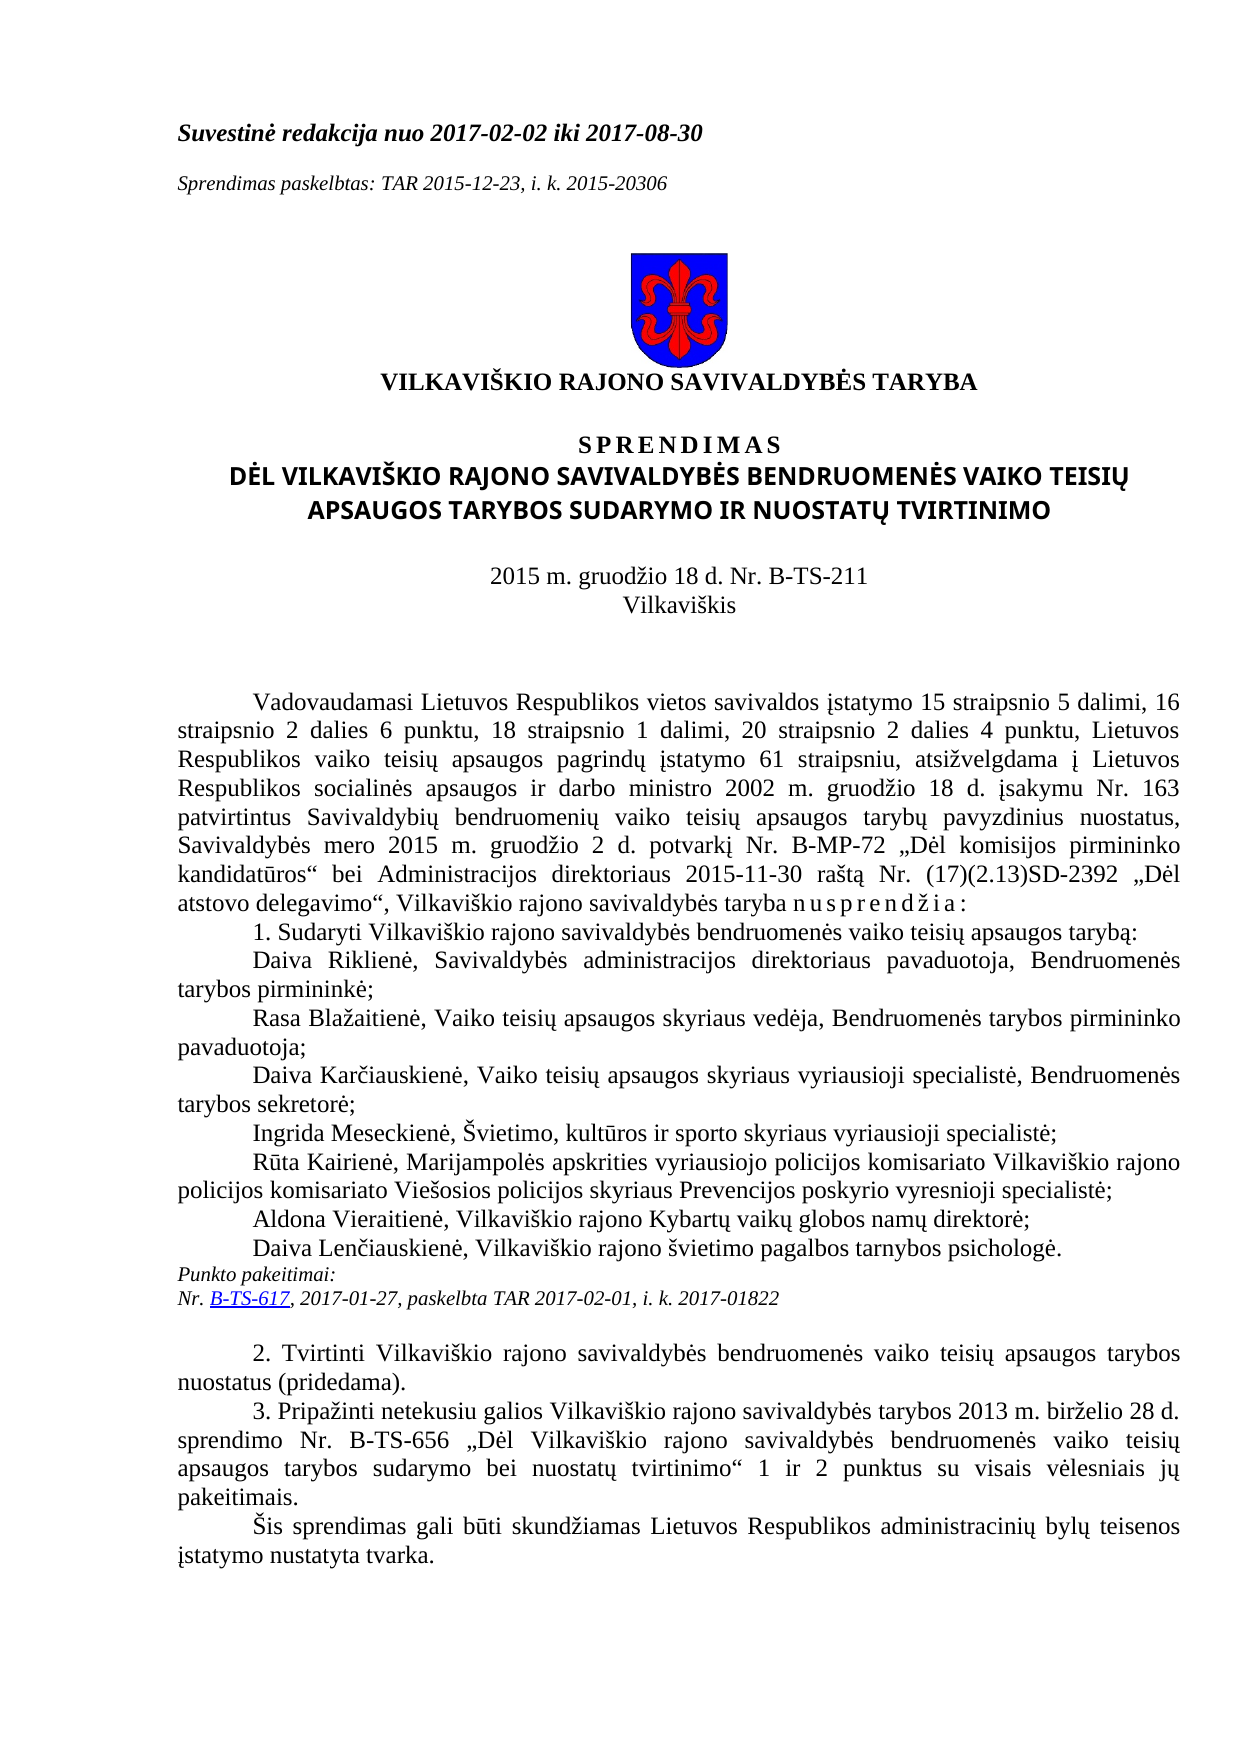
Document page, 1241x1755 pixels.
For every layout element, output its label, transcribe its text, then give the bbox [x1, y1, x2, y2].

text 2. Tvirtinti Vilkaviškio rajono savivaldybės bendruomenės vaiko teisių apsaugos tarybos nuostatus (pridedama). [177, 1338, 1181, 1396]
text Daiva Lenčiauskienė, Vilkaviškio rajono švietimo pagalbos tarnybos psichologė. [177, 1233, 1181, 1262]
text Nr. B-TS-617, 2017-01-27, paskelbta TAR 2017-02-01, i. k. 2017-01822 [177, 1286, 1181, 1310]
text Dėl VILKAVIŠKIO RAJONO SAVIVALDYBĖS BENDRUOMENĖS VAIKO TEISIŲ APSAUGOS TARYBOS SUDARYMO ir nuostatų tvirtinimo [177, 459, 1181, 527]
text Punkto pakeitimai: [177, 1262, 1181, 1286]
text Ingrida Meseckienė, Švietimo, kultūros ir sporto skyriaus vyriausioji specialistė; [177, 1118, 1181, 1147]
text Daiva Karčiauskienė, Vaiko teisių apsaugos skyriaus vyriausioji specialistė, Bendruomenės tarybos sekretorė; [177, 1060, 1181, 1118]
text Vilkaviškis [177, 590, 1181, 618]
text 3. Pripažinti netekusiu galios Vilkaviškio rajono savivaldybės tarybos 2013 m. birželio 28 d. sprendimo Nr. B-TS-656 „Dėl Vilkaviškio rajono savivaldybės bendruomenės vaiko teisių apsaugos tarybos sudarymo bei nuostatų tvirtinimo“ 1 ir 2 punktus su visais vėlesniais jų pakeitimais. [177, 1396, 1181, 1511]
text 1. Sudaryti Vilkaviškio rajono savivaldybės bendruomenės vaiko teisių apsaugos tarybą: [177, 917, 1181, 945]
text SpREndimas [177, 430, 1181, 459]
text Vadovaudamasi Lietuvos Respublikos vietos savivaldos įstatymo 15 straipsnio 5 dalimi, 16 straipsnio 2 dalies 6 punktu, 18 straipsnio 1 dalimi, 20 straipsnio 2 dalies 4 punktu, Lietuvos Respublikos vaiko teisių apsaugos pagrindų įstatymo 61 straipsniu, atsižvelgdama į Lietuvos Respublikos socialinės apsaugos ir darbo ministro 2002 m. gruodžio 18 d. įsakymu Nr. 163 patvirtintus Savivaldybių bendruomenių vaiko teisių apsaugos tarybų pavyzdinius nuostatus, Savivaldybės mero 2015 m. gruodžio 2 d. potvarkį Nr. B-MP-72 „Dėl komisijos pirmininko kandidatūros“ bei Administracijos direktoriaus 2015-11-30 raštą Nr. (17)(2.13)SD-2392 „Dėl atstovo delegavimo“, Vilkaviškio rajono savivaldybės taryba nusprendžia: [177, 687, 1181, 917]
text Aldona Vieraitienė, Vilkaviškio rajono Kybartų vaikų globos namų direktorė; [177, 1204, 1181, 1233]
text Suvestinė redakcija nuo 2017-02-02 iki 2017-08-30 [177, 118, 1181, 147]
text Daiva Riklienė, Savivaldybės administracijos direktoriaus pavaduotoja, Bendruomenės tarybos pirmininkė; [177, 945, 1181, 1003]
text Šis sprendimas gali būti skundžiamas Lietuvos Respublikos administracinių bylų teisenos įstatymo nustatyta tvarka. [177, 1511, 1181, 1568]
text Rūta Kairienė, Marijampolės apskrities vyriausiojo policijos komisariato Vilkaviškio rajono policijos komisariato Viešosios policijos skyriaus Prevencijos poskyrio vyresnioji specialistė; [177, 1147, 1181, 1204]
text VILKAVIŠKIO RAJONO SAVIVALDYBĖS TARYBA [177, 367, 1181, 396]
text 2015 m. gruodžio 18 d. Nr. B-TS-211 [177, 561, 1181, 590]
text Rasa Blažaitienė, Vaiko teisių apsaugos skyriaus vedėja, Bendruomenės tarybos pirmininko pavaduotoja; [177, 1003, 1181, 1060]
text Sprendimas paskelbtas: TAR 2015-12-23, i. k. 2015-20306 [177, 171, 1181, 195]
